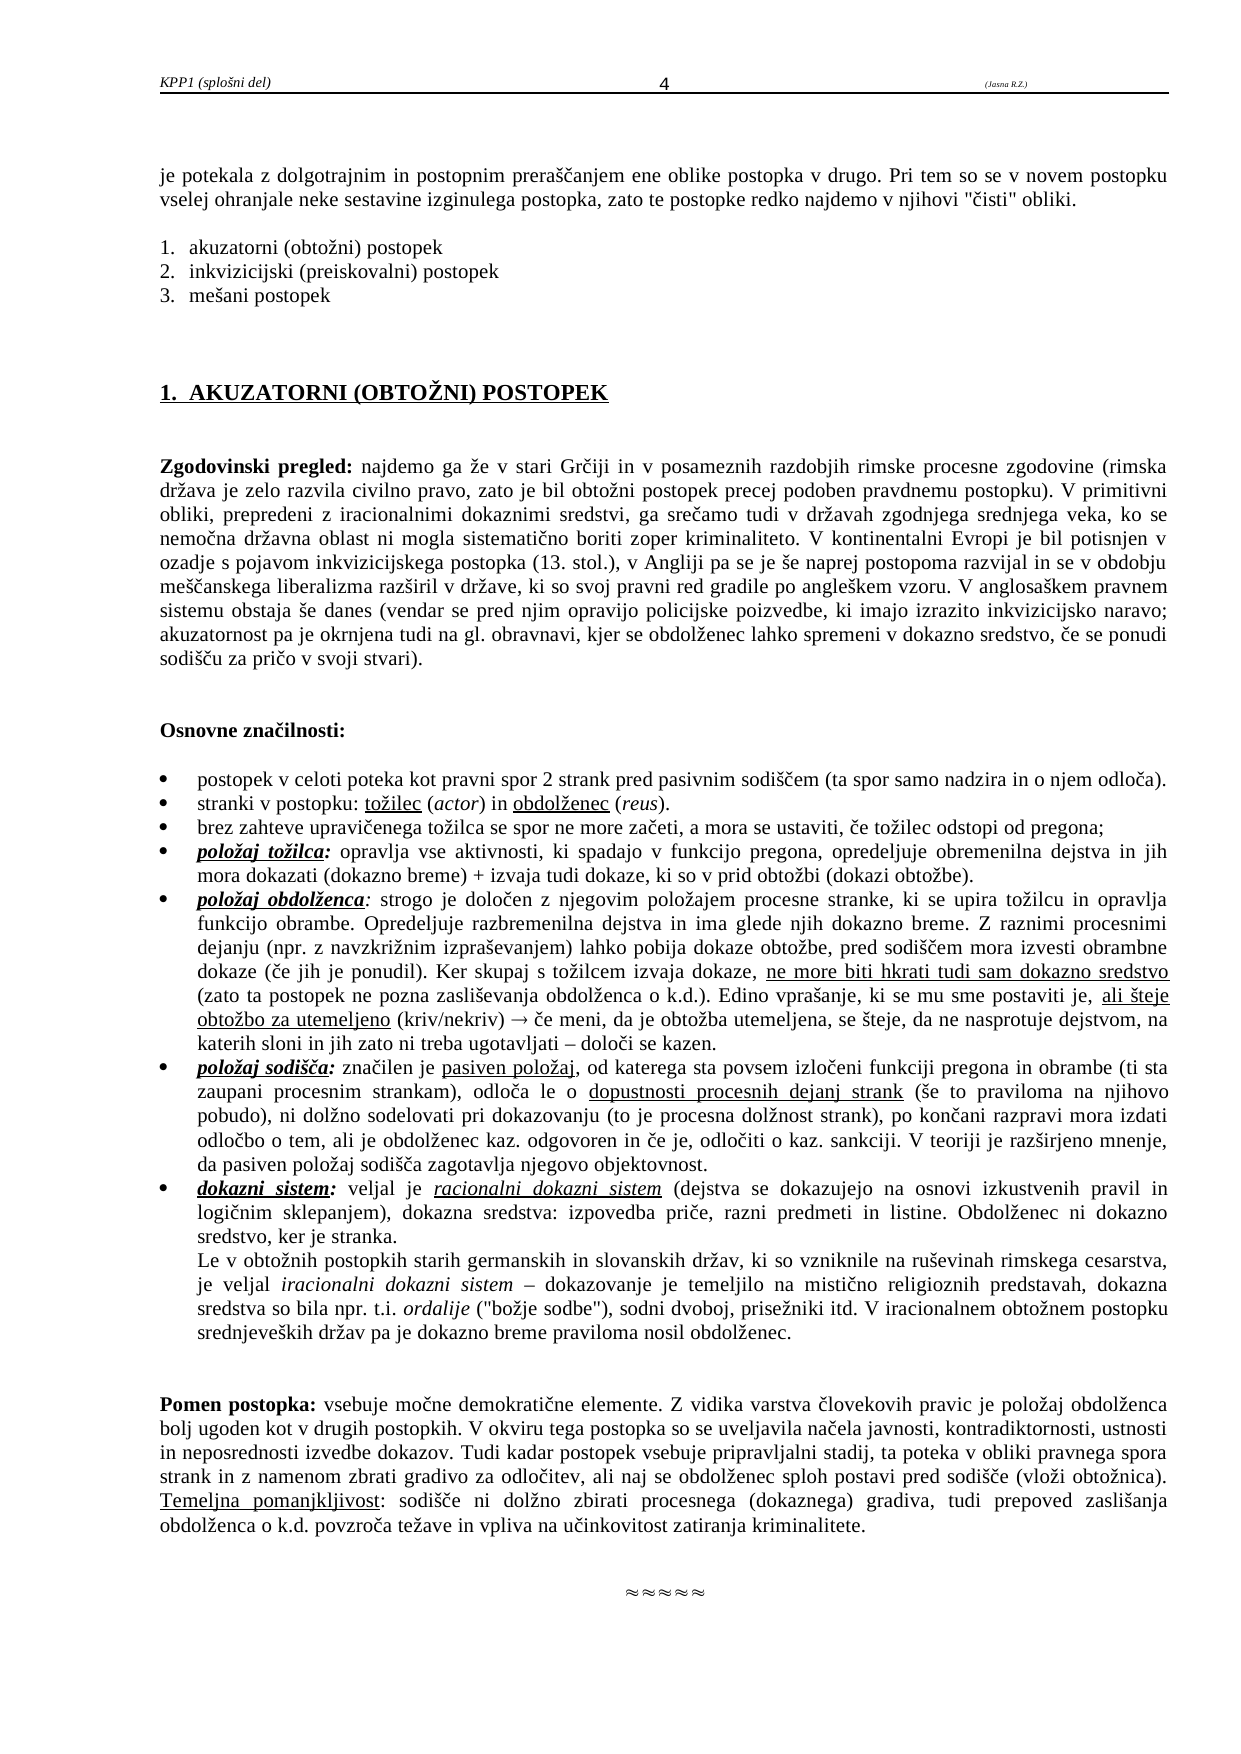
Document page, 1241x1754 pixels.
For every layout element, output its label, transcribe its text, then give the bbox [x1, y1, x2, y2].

list inkvizicijski (preiskovalni) postopek [159, 259, 1169, 283]
text Osnovne značilnosti: [159, 718, 1169, 742]
list brez zahteve upravičenega tožilca se spor ne more začeti, a mora se ustaviti, če tožilec odstopi od pregona; [159, 814, 1169, 839]
text »»»»» [159, 1584, 1169, 1603]
list Le v obtožnih postopkih starih germanskih in slovanskih držav, ki so vzniknile na ruševinah rimskega cesarstva, je veljal iracionalni dokazni sistem – dokazovanje je temeljilo na mistično religioznih predstavah, dokazna sredstva so bila npr. t.i. ordalije ("božje sodbe"), sodni dvoboj, prisežniki itd. V iracionalnem obtožnem postopku srednjeveških držav pa je dokazno breme praviloma nosil obdolženec. [159, 1248, 1169, 1344]
list položaj tožilca: opravlja vse aktivnosti, ki spadajo v funkcijo pregona, opredeljuje obremenilna dejstva in jih mora dokazati (dokazno breme) + izvaja tudi dokaze, ki so v prid obtožbi (dokazi obtožbe). [159, 839, 1169, 887]
text Pomen postopka: vsebuje močne demokratične elemente. Z vidika varstva človekovih pravic je položaj obdolženca bolj ugoden kot v drugih postopkih. V okviru tega postopka so se uveljavila načela javnosti, kontradiktornosti, ustnosti in neposrednosti izvedbe dokazov. Tudi kadar postopek vsebuje pripravljalni stadij, ta poteka v obliki pravnega spora strank in z namenom zbrati gradivo za odločitev, ali naj se obdolženec sploh postavi pred sodišče (vloži obtožnica). Temeljna pomanjkljivost: sodišče ni dolžno zbirati procesnega (dokaznega) gradiva, tudi prepoved zaslišanja obdolženca o k.d. povzroča težave in vpliva na učinkovitost zatiranja kriminalitete. [159, 1392, 1169, 1536]
list položaj obdolženca: strogo je določen z njegovim položajem procesne stranke, ki se upira tožilcu in opravlja funkcijo obrambe. Opredeljuje razbremenilna dejstva in ima glede njih dokazno breme. Z raznimi procesnimi dejanju (npr. z navzkrižnim izpraševanjem) lahko pobija dokaze obtožbe, pred sodiščem mora izvesti obrambne dokaze (če jih je ponudil). Ker skupaj s tožilcem izvaja dokaze, ne more biti hkrati tudi sam dokazno sredstvo (zato ta postopek ne pozna zasliševanja obdolženca o k.d.). Edino vprašanje, ki se mu sme postaviti je, ali šteje obtožbo za utemeljeno (kriv/nekriv) ® če meni, da je obtožba utemeljena, se šteje, da ne nasprotuje dejstvom, na katerih sloni in jih zato ni treba ugotavljati – določi se kazen. [159, 887, 1169, 1055]
text 1. AKUZATORNI (OBTOŽNI) POSTOPEK [159, 379, 1169, 406]
list dokazni sistem: veljal je racionalni dokazni sistem (dejstva se dokazujejo na osnovi izkustvenih pravil in logičnim sklepanjem), dokazna sredstva: izpovedba priče, razni predmeti in listine. Obdolženec ni dokazno sredstvo, ker je stranka. [159, 1176, 1169, 1248]
list stranki v postopku: tožilec (actor) in obdolženec (reus). [159, 791, 1169, 814]
list položaj sodišča: značilen je pasiven položaj, od katerega sta povsem izločeni funkciji pregona in obrambe (ti sta zaupani procesnim strankam), odloča le o dopustnosti procesnih dejanj strank (še to praviloma na njihovo pobudo), ni dolžno sodelovati pri dokazovanju (to je procesna dolžnost strank), po končani razpravi mora izdati odločbo o tem, ali je obdolženec kaz. odgovoren in če je, odločiti o kaz. sankciji. V teoriji je razširjeno mnenje, da pasiven položaj sodišča zagotavlja njegovo objektovnost. [159, 1055, 1169, 1176]
list mešani postopek [159, 283, 1169, 307]
text je potekala z dolgotrajnim in postopnim preraščanjem ene oblike postopka v drugo. Pri tem so se v novem postopku vselej ohranjale neke sestavine izginulega postopka, zato te postopke redko najdemo v njihovi "čisti" obliki. [159, 162, 1169, 211]
text Zgodovinski pregled: najdemo ga že v stari Grčiji in v posameznih razdobjih rimske procesne zgodovine (rimska država je zelo razvila civilno pravo, zato je bil obtožni postopek precej podoben pravdnemu postopku). V primitivni obliki, prepredeni z iracionalnimi dokaznimi sredstvi, ga srečamo tudi v državah zgodnjega srednjega veka, ko se nemočna državna oblast ni mogla sistematično boriti zoper kriminaliteto. V kontinentalni Evropi je bil potisnjen v ozadje s pojavom inkvizicijskega postopka (13. stol.), v Angliji pa se je še naprej postopoma razvijal in se v obdobju meščanskega liberalizma razširil v države, ki so svoj pravni red gradile po angleškem vzoru. V anglosaškem pravnem sistemu obstaja še danes (vendar se pred njim opravijo policijske poizvedbe, ki imajo izrazito inkvizicijsko naravo; akuzatornost pa je okrnjena tudi na gl. obravnavi, kjer se obdolženec lahko spremeni v dokazno sredstvo, če se ponudi sodišču za pričo v svoji stvari). [159, 454, 1169, 670]
list akuzatorni (obtožni) postopek [159, 234, 1169, 259]
list postopek v celoti poteka kot pravni spor 2 strank pred pasivnim sodiščem (ta spor samo nadzira in o njem odloča). [159, 766, 1169, 791]
